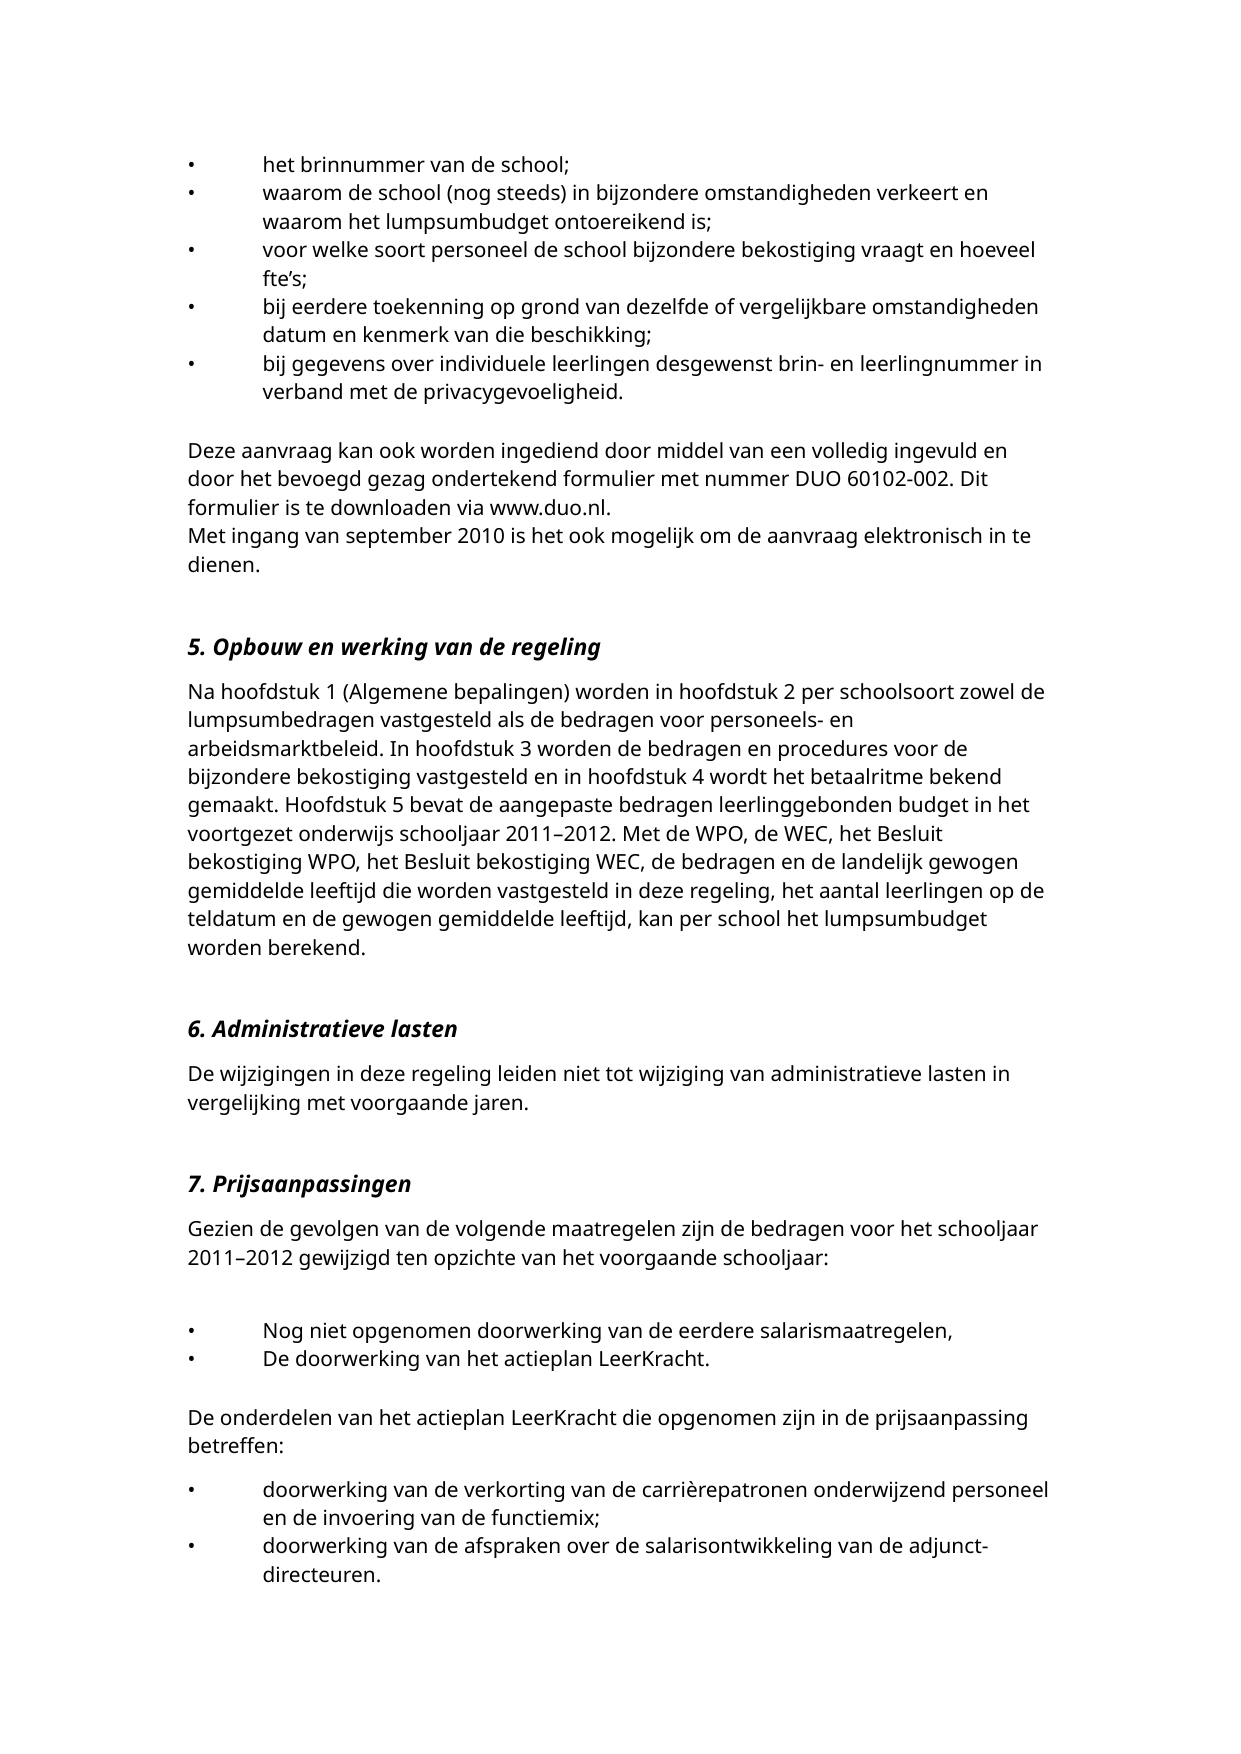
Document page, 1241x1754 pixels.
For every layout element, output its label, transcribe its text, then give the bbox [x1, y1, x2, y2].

text De wijzigingen in deze regeling leiden niet tot wijziging van administratieve lasten in vergelijking met voorgaande jaren. [187, 1059, 1053, 1116]
list Nog niet opgenomen doorwerking van de eerdere salarismaatregelen, [187, 1316, 1053, 1344]
text Deze aanvraag kan ook worden ingediend door middel van een volledig ingevuld en door het bevoegd gezag ondertekend formulier met nummer DUO 60102-002. Dit formulier is te downloaden via www.duo.nl. [187, 436, 1053, 521]
list waarom de school (nog steeds) in bijzondere omstandigheden verkeert en waarom het lumpsumbudget ontoereikend is; [187, 178, 1053, 235]
subtitle 5. Opbouw en werking van de regeling [187, 631, 1053, 662]
list het brinnummer van de school; [187, 150, 1053, 178]
list doorwerking van de afspraken over de salarisontwikkeling van de adjunct-directeuren. [187, 1532, 1053, 1588]
list doorwerking van de verkorting van de carrièrepatronen onderwijzend personeel en de invoering van de functiemix; [187, 1475, 1053, 1532]
text Na hoofdstuk 1 (Algemene bepalingen) worden in hoofdstuk 2 per schoolsoort zowel de lumpsumbedragen vastgesteld als de bedragen voor personeels- en arbeidsmarktbeleid. In hoofdstuk 3 worden de bedragen en procedures voor de bijzondere bekostiging vastgesteld en in hoofdstuk 4 wordt het betaalritme bekend gemaakt. Hoofdstuk 5 bevat de aangepaste bedragen leerlinggebonden budget in het voortgezet onderwijs schooljaar 2011–2012. Met de WPO, de WEC, het Besluit bekostiging WPO, het Besluit bekostiging WEC, de bedragen en de landelijk gewogen gemiddelde leeftijd die worden vastgesteld in deze regeling, het aantal leerlingen op de teldatum en de gewogen gemiddelde leeftijd, kan per school het lumpsumbudget worden berekend. [187, 677, 1053, 961]
list bij gegevens over individuele leerlingen desgewenst brin- en leerlingnummer in verband met de privacygevoeligheid. [187, 349, 1053, 406]
subtitle 7. Prijsaanpassingen [187, 1168, 1053, 1199]
list De doorwerking van het actieplan LeerKracht. [187, 1344, 1053, 1373]
text Met ingang van september 2010 is het ook mogelijk om de aanvraag elektronisch in te dienen. [187, 521, 1053, 578]
subtitle 6. Administratieve lasten [187, 1013, 1053, 1044]
text Gezien de gevolgen van de volgende maatregelen zijn de bedragen voor het schooljaar 2011–2012 gewijzigd ten opzichte van het voorgaande schooljaar: [187, 1214, 1053, 1271]
text De onderdelen van het actieplan LeerKracht die opgenomen zijn in de prijsaanpassing betreffen: [187, 1403, 1053, 1460]
list voor welke soort personeel de school bijzondere bekostiging vraagt en hoeveel fte’s; [187, 235, 1053, 292]
list bij eerdere toekenning op grond van dezelfde of vergelijkbare omstandigheden datum en kenmerk van die beschikking; [187, 292, 1053, 349]
